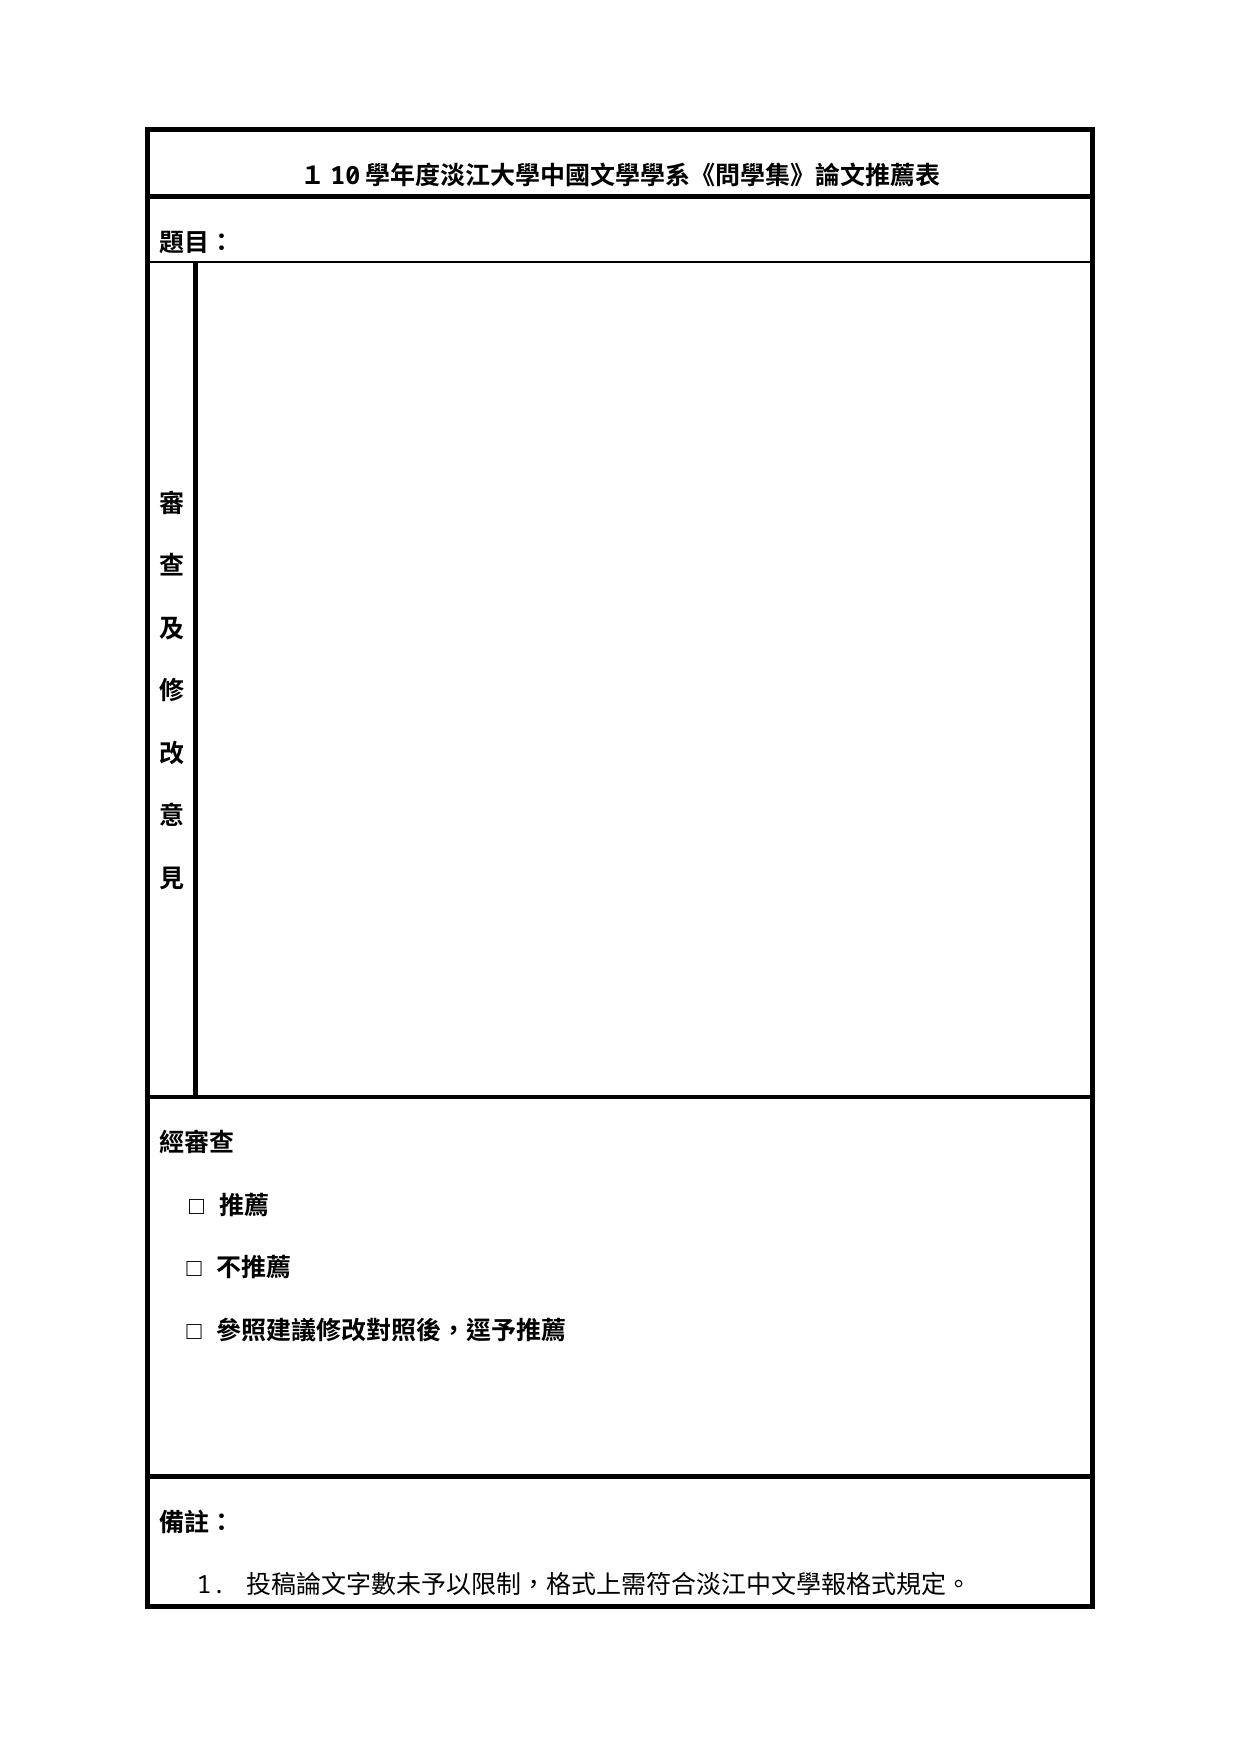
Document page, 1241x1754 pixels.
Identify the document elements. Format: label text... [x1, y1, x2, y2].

table_cell [198, 263, 1090, 1094]
table_cell 經審查 □ 推薦 □ 不推薦 □ 參照建議修改對照後，逕予推薦 □列出建議修改對照表後，由原審查老師二審 [150, 1099, 1090, 1474]
table_cell 備註： 投稿論文字數未予以限制，格式上需符合淡江中文學報格式規定。 請審查老師嚴加留意投稿學生有無違反學術倫理情形。 為鼓勵碩士班及博士班研究生發表，請老師留意碩士班及博士班審查標準。 本表電子檔請於110年6月10日（週四）前隨論文、報名表一並上傳。 [150, 1479, 1090, 1604]
table_cell 審查 及修改意見 [150, 263, 193, 1094]
table_cell 題目： [150, 199, 1090, 261]
table_header １10學年度淡江大學中國文學學系《問學集》論文推薦表 [150, 132, 1090, 194]
